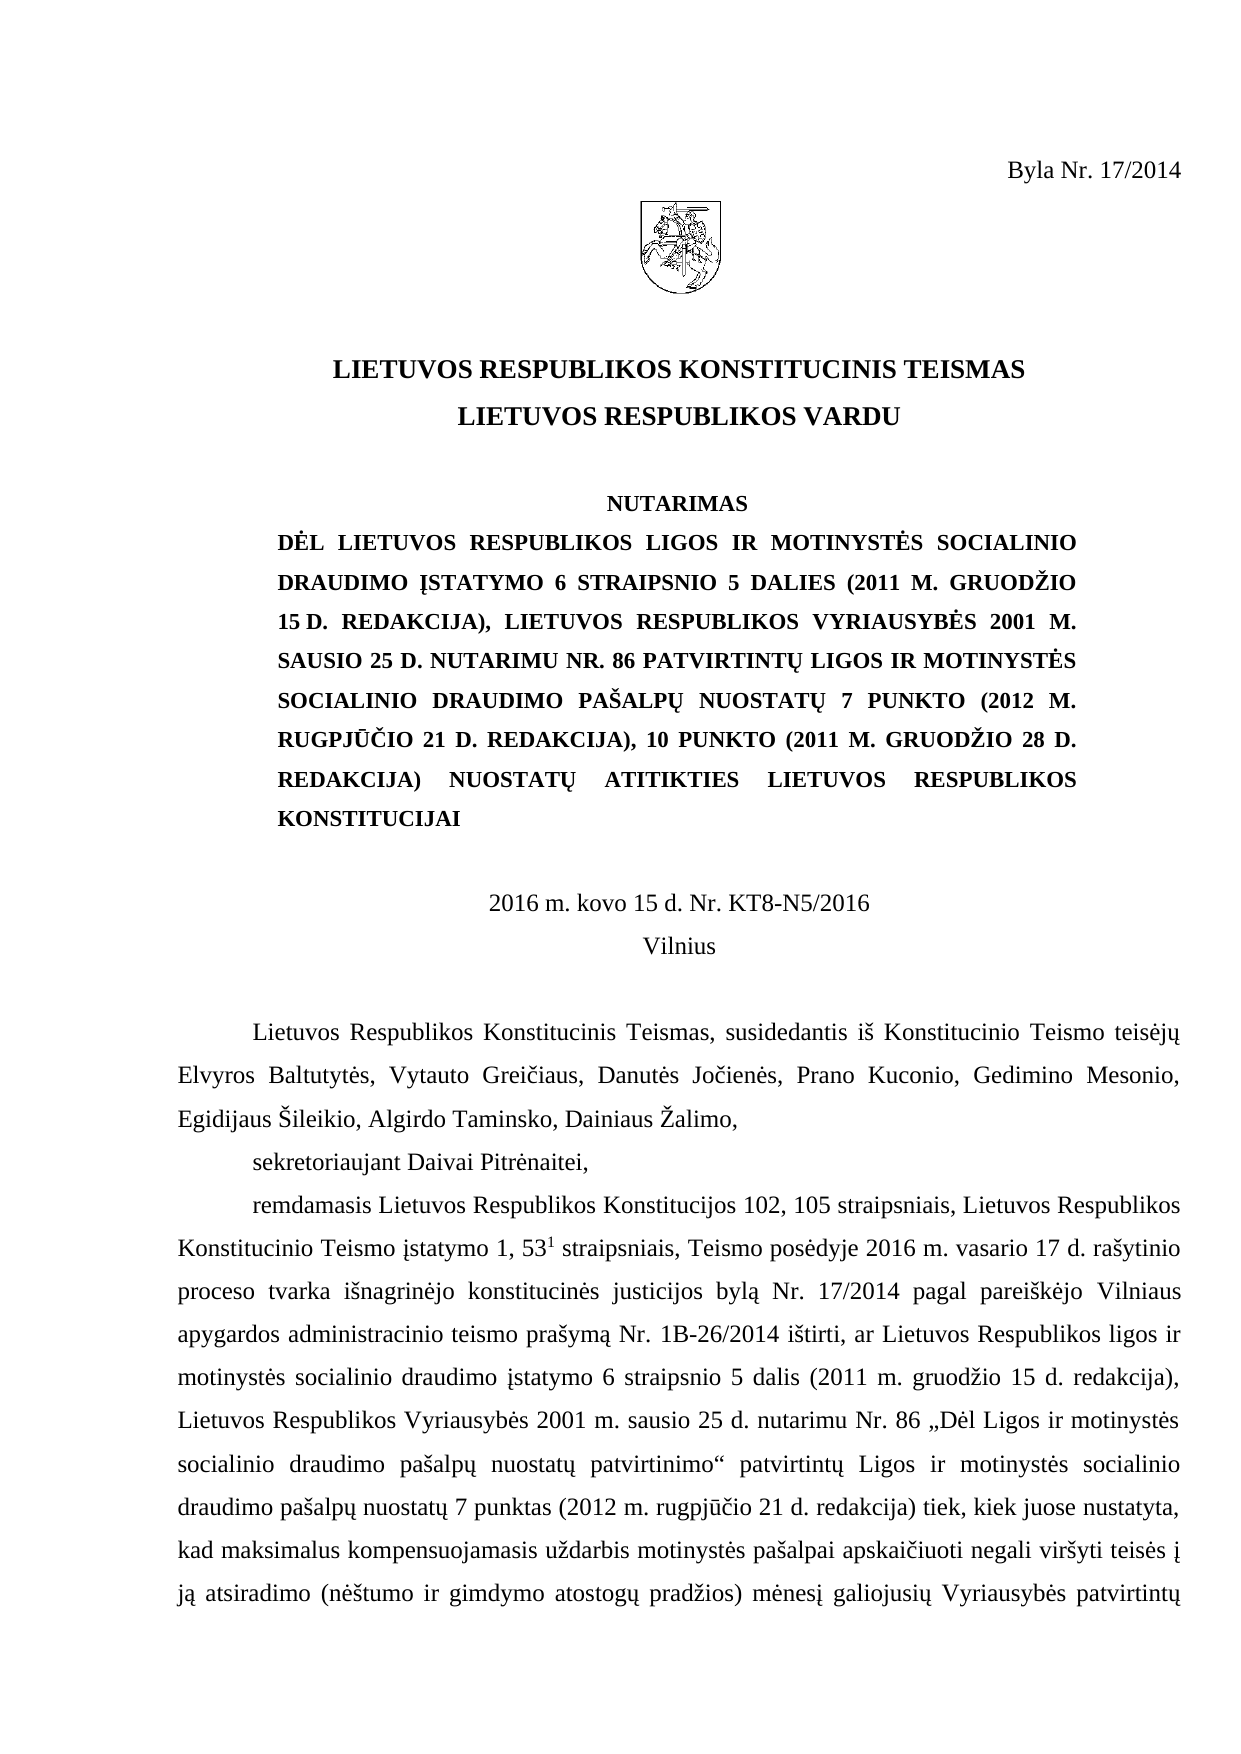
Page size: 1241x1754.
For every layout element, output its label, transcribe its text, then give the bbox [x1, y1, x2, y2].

text Vilnius [177, 931, 1181, 960]
text Byla Nr. 17/2014 [177, 156, 1181, 184]
text remdamasis Lietuvos Respublikos Konstitucijos 102, 105 straipsniais, Lietuvos Respublikos Konstitucinio Teismo įstatymo 1, 531 straipsniais, Teismo posėdyje 2016 m. vasario 17 d. rašytinio proceso tvarka išnagrinėjo konstitucinės justicijos bylą Nr. 17/2014 pagal pareiškėjo Vilniaus apygardos administracinio teismo prašymą Nr. 1B-26/2014 ištirti, ar Lietuvos Respublikos ligos ir motinystės socialinio draudimo įstatymo 6 straipsnio 5 dalis (2011 m. gruodžio 15 d. redakcija), Lietuvos Respublikos Vyriausybės 2001 m. sausio 25 d. nutarimu Nr. 86 „Dėl Ligos ir motinystės socialinio draudimo pašalpų nuostatų patvirtinimo“ patvirtintų Ligos ir motinystės socialinio draudimo pašalpų nuostatų 7 punktas (2012 m. rugpjūčio 21 d. redakcija) tiek, kiek juose nustatyta, kad maksimalus kompensuojamasis uždarbis motinystės pašalpai apskaičiuoti negali viršyti teisės į ją atsiradimo (nėštumo ir gimdymo atostogų pradžios) mėnesį galiojusių Vyriausybės patvirtintų [177, 1190, 1181, 1607]
text 2016 m. kovo 15 d. Nr. KT8-N5/2016 [177, 888, 1181, 917]
text Lietuvos Respublikos Konstitucinis Teismas, susidedantis iš Konstitucinio Teismo teisėjų Elvyros Baltutytės, Vytauto Greičiaus, Danutės Jočienės, Prano Kuconio, Gedimino Mesonio, Egidijaus Šileikio, Algirdo Taminsko, Dainiaus Žalimo, [177, 1017, 1181, 1132]
text sekretoriaujant Daivai Pitrėnaitei, [177, 1147, 1181, 1176]
text Lietuvos Respublikos vardu [177, 400, 1181, 431]
text Dėl lietuvos respublikos ligos ir motinystės socialinio draudimo įstatymo 6 straipsnio 5 dalies (2011 m. gruodžio 15 d. redakcija), lietuvos respublikos vyriausybės 2001 m. sausio 25 d. nutarimu Nr. 86 patvirtintų ligos ir motinystės socialinio draudimo pašalpų nuostatų 7 punkto (2012 m. rugpjūčio 21 d. redakcija), 10 punkto (2011 m. gruodžio 28 d. redakcija) nuostatų atitikties Lietuvos Respublikos Konstitucijai [277, 529, 1077, 832]
text LIETUVOS RESPUBLIKOS KONSTITUCINIS TEISMAS [177, 353, 1181, 384]
text NUTARIMAS [177, 489, 1102, 516]
